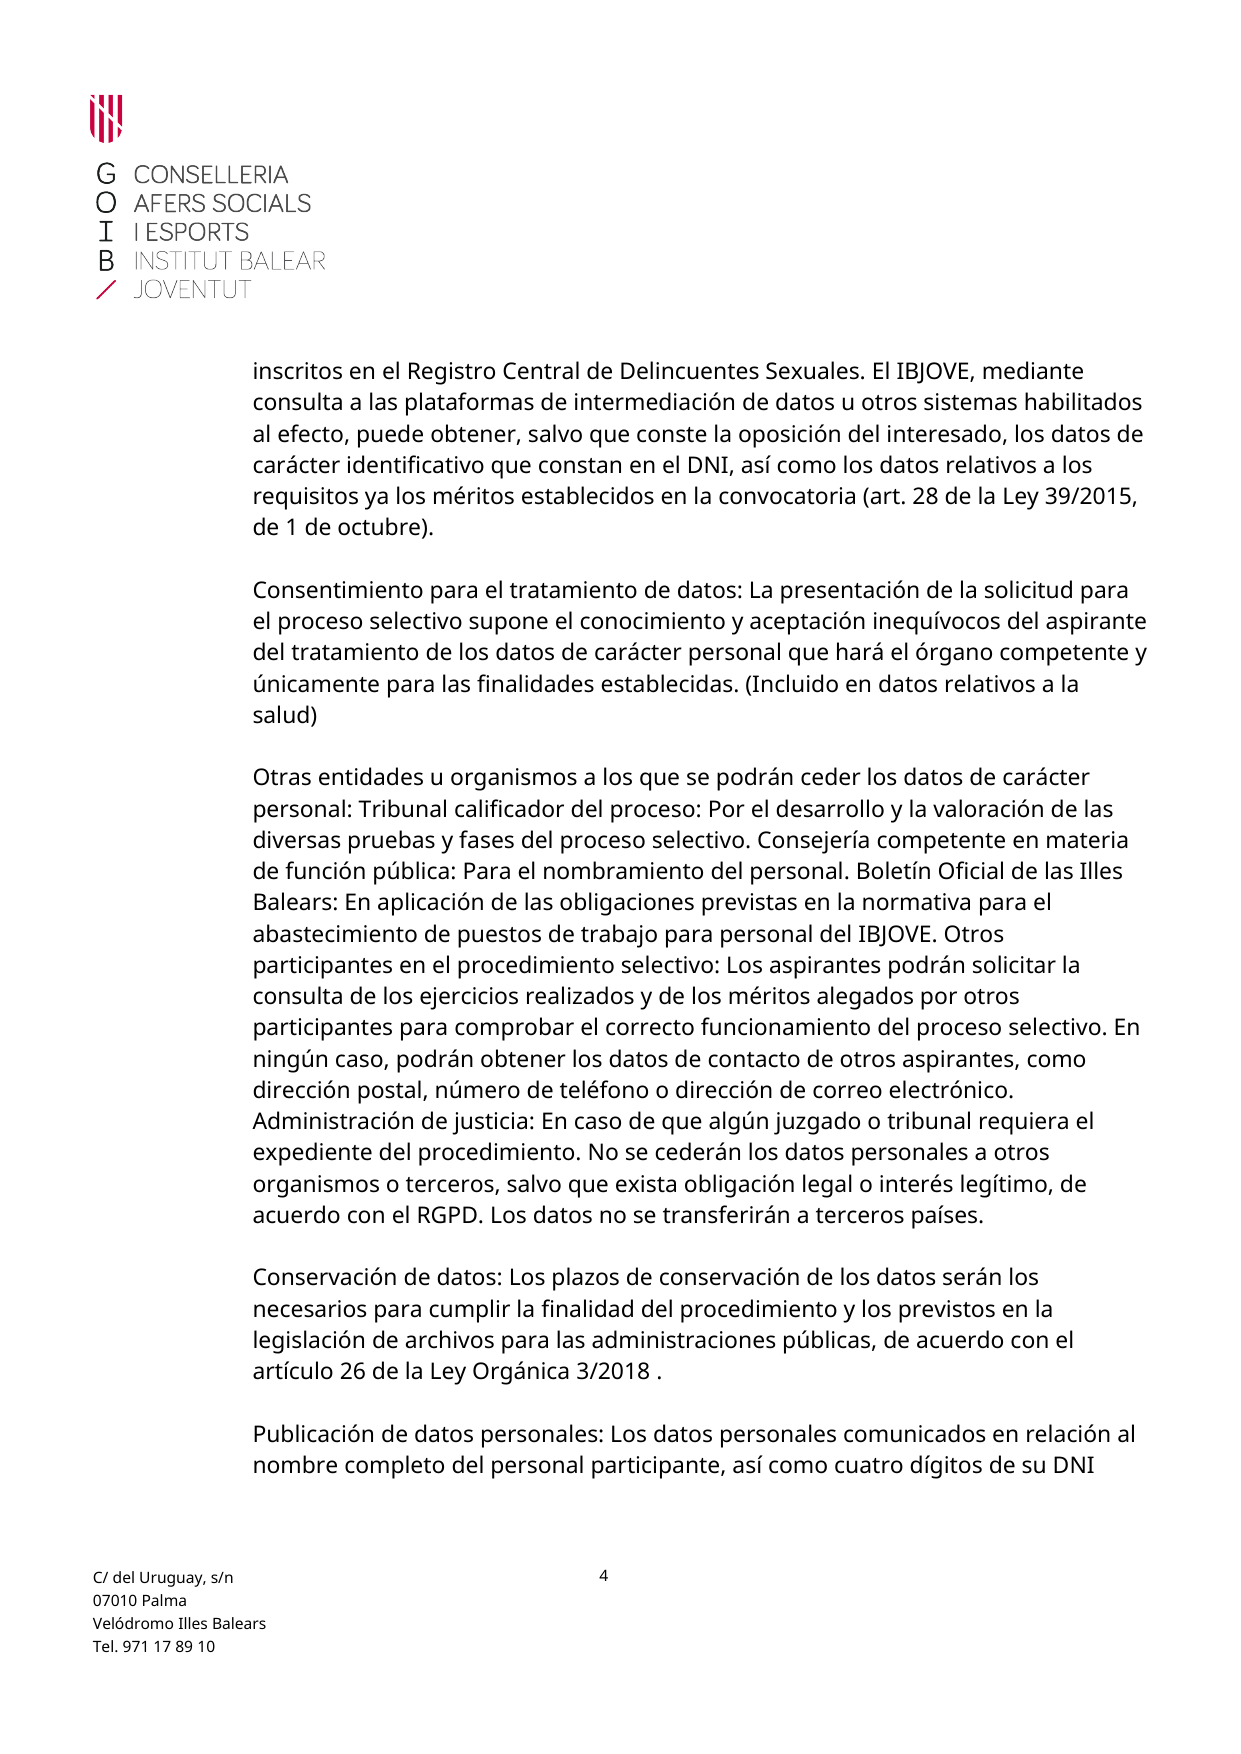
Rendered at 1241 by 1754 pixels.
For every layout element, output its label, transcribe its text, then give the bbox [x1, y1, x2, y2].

text Consentimiento para el tratamiento de datos: La presentación de la solicitud para el proceso selectivo supone el conocimiento y aceptación inequívocos del aspirante del tratamiento de los datos de carácter personal que hará el órgano competente y únicamente para las finalidades establecidas. (Incluido en datos relativos a la salud) [252, 574, 1149, 730]
text inscritos en el Registro Central de Delincuentes Sexuales. El IBJOVE, mediante consulta a las plataformas de intermediación de datos u otros sistemas habilitados al efecto, puede obtener, salvo que conste la oposición del interesado, los datos de carácter identificativo que constan en el DNI, así como los datos relativos a los requisitos ya los méritos establecidos en la convocatoria (art. 28 de la Ley 39/2015, de 1 de octubre). [252, 355, 1149, 543]
text Otras entidades u organismos a los que se podrán ceder los datos de carácter personal: Tribunal calificador del proceso: Por el desarrollo y la valoración de las diversas pruebas y fases del proceso selectivo. Consejería competente en materia de función pública: Para el nombramiento del personal. Boletín Oficial de las Illes Balears: En aplicación de las obligaciones previstas en la normativa para el abastecimiento de puestos de trabajo para personal del IBJOVE. Otros participantes en el procedimiento selectivo: Los aspirantes podrán solicitar la consulta de los ejercicios realizados y de los méritos alegados por otros participantes para comprobar el correcto funcionamiento del proceso selectivo. En ningún caso, podrán obtener los datos de contacto de otros aspirantes, como dirección postal, número de teléfono o dirección de correo electrónico. Administración de justicia: En caso de que algún juzgado o tribunal requiera el expediente del procedimiento. No se cederán los datos personales a otros organismos o terceros, salvo que exista obligación legal o interés legítimo, de acuerdo con el RGPD. Los datos no se transferirán a terceros países. [252, 761, 1149, 1230]
text Publicación de datos personales: Los datos personales comunicados en relación al nombre completo del personal participante, así como cuatro dígitos de su DNI [252, 1418, 1149, 1480]
picture [71, 79, 342, 320]
text Conservación de datos: Los plazos de conservación de los datos serán los necesarios para cumplir la finalidad del procedimiento y los previstos en la legislación de archivos para las administraciones públicas, de acuerdo con el artículo 26 de la Ley Orgánica 3/2018 . [252, 1261, 1149, 1386]
